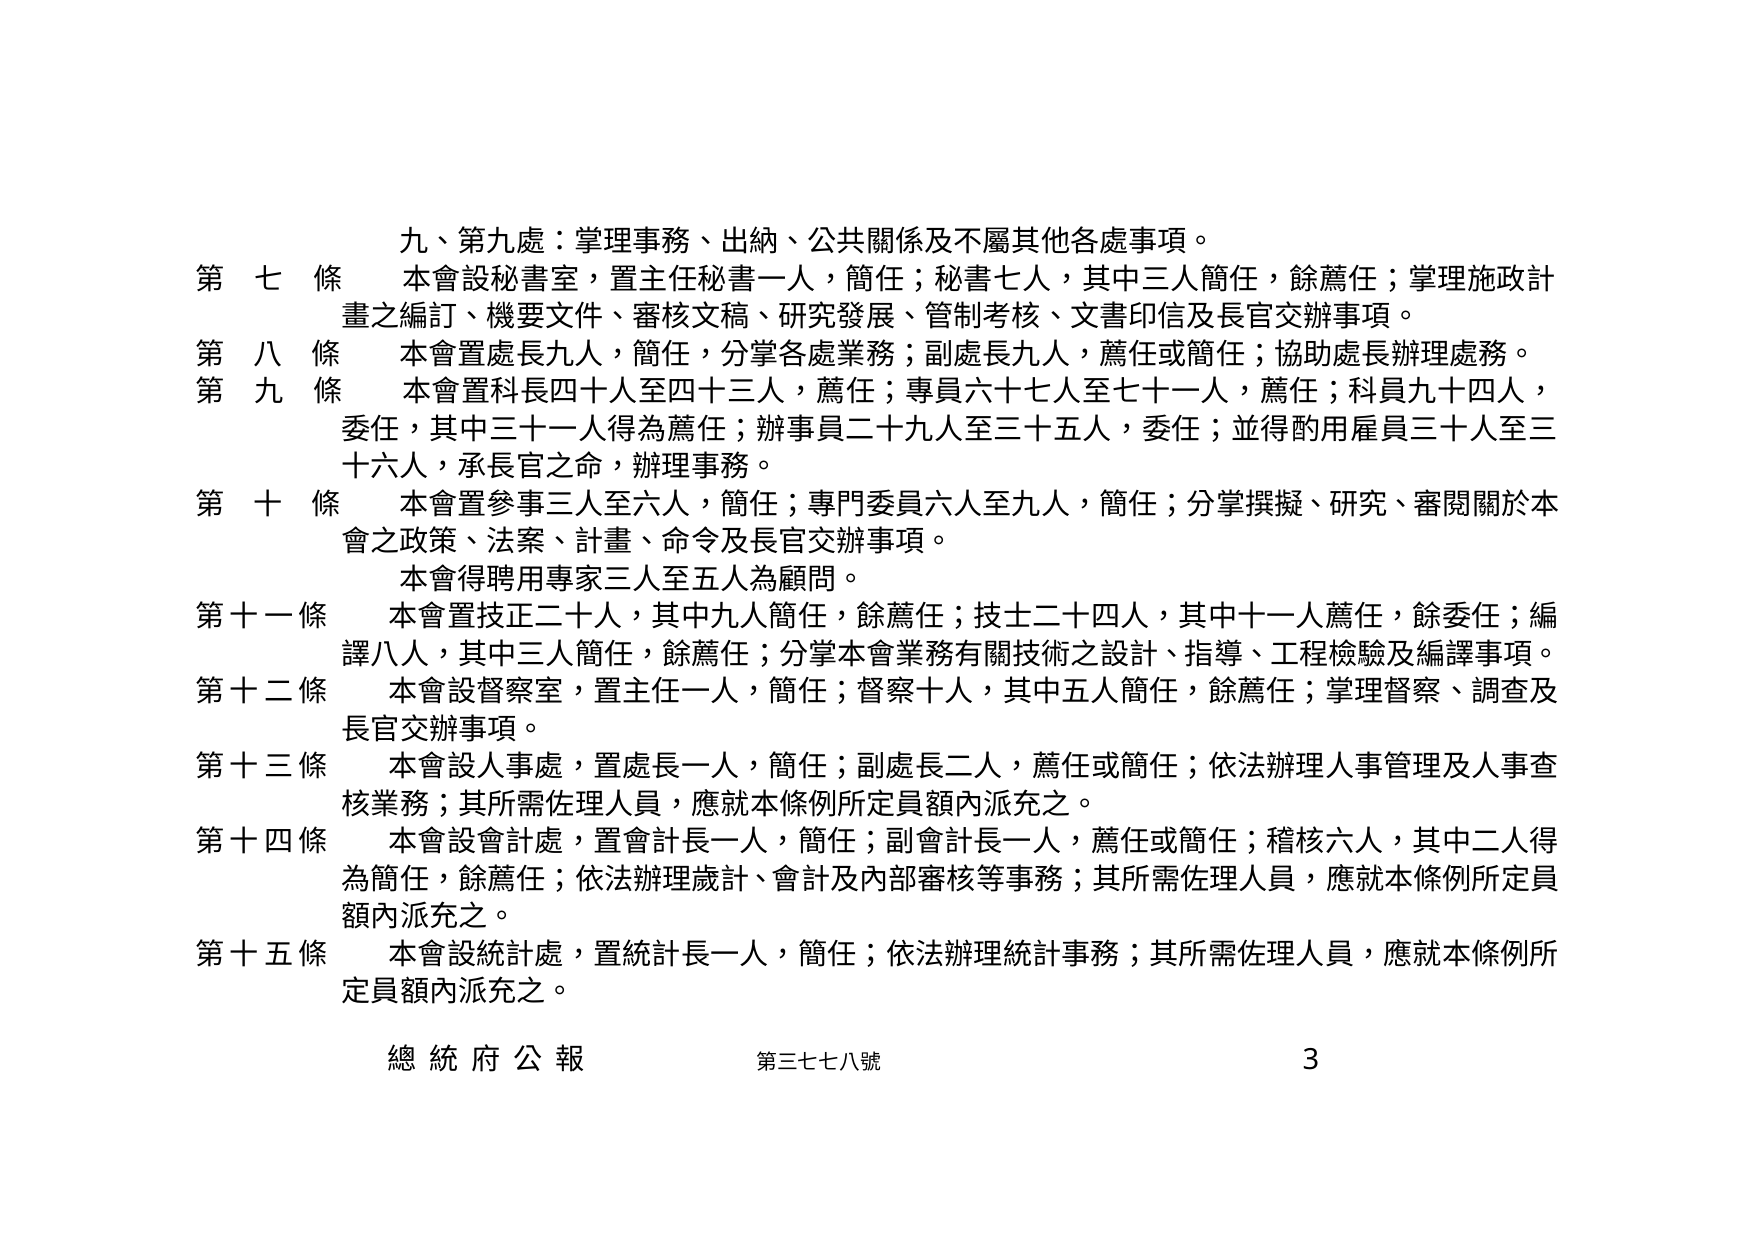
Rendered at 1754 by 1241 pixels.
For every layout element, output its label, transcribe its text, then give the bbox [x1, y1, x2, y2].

text 第 七 條 本會設秘書室，置主任秘書一人，簡任；秘書七人，其中三人簡任，餘薦任；掌理施政計畫之編訂、機要文件、審核文稿、研究發展、管制考核、文書印信及長官交辦事項。 [195, 259, 1559, 334]
text 九、第九處：掌理事務、出納、公共關係及不屬其他各處事項。 [399, 222, 1559, 259]
text 第十三條 本會設人事處，置處長一人，簡任；副處長二人，薦任或簡任；依法辦理人事管理及人事查核業務；其所需佐理人員，應就本條例所定員額內派充之。 [195, 747, 1559, 822]
text 第十一條 本會置技正二十人，其中九人簡任，餘薦任；技士二十四人，其中十一人薦任，餘委任；編譯八人，其中三人簡任，餘薦任；分掌本會業務有關技術之設計、指導、工程檢驗及編譯事項。 [195, 597, 1559, 672]
text 第十四條 本會設會計處，置會計長一人，簡任；副會計長一人，薦任或簡任；稽核六人，其中二人得為簡任，餘薦任；依法辦理歲計、會計及內部審核等事務；其所需佐理人員，應就本條例所定員額內派充之。 [195, 822, 1559, 934]
text 第 八 條 本會置處長九人，簡任，分掌各處業務；副處長九人，薦任或簡任；協助處長辦理處務。 [195, 334, 1559, 372]
text 本會得聘用專家三人至五人為顧問。 [341, 559, 1559, 597]
text 第 九 條 本會置科長四十人至四十三人，薦任；專員六十七人至七十一人，薦任；科員九十四人，委任，其中三十一人得為薦任；辦事員二十九人至三十五人，委任；並得酌用雇員三十人至三十六人，承長官之命，辦理事務。 [195, 372, 1559, 484]
text 第十二條 本會設督察室，置主任一人，簡任；督察十人，其中五人簡任，餘薦任；掌理督察、調查及長官交辦事項。 [195, 672, 1559, 747]
text 第十五條 本會設統計處，置統計長一人，簡任；依法辦理統計事務；其所需佐理人員，應就本條例所定員額內派充之。 [195, 934, 1559, 1009]
text 第 十 條 本會置參事三人至六人，簡任；專門委員六人至九人，簡任；分掌撰擬、研究、審閱關於本會之政策、法案、計畫、命令及長官交辦事項。 [195, 484, 1559, 559]
